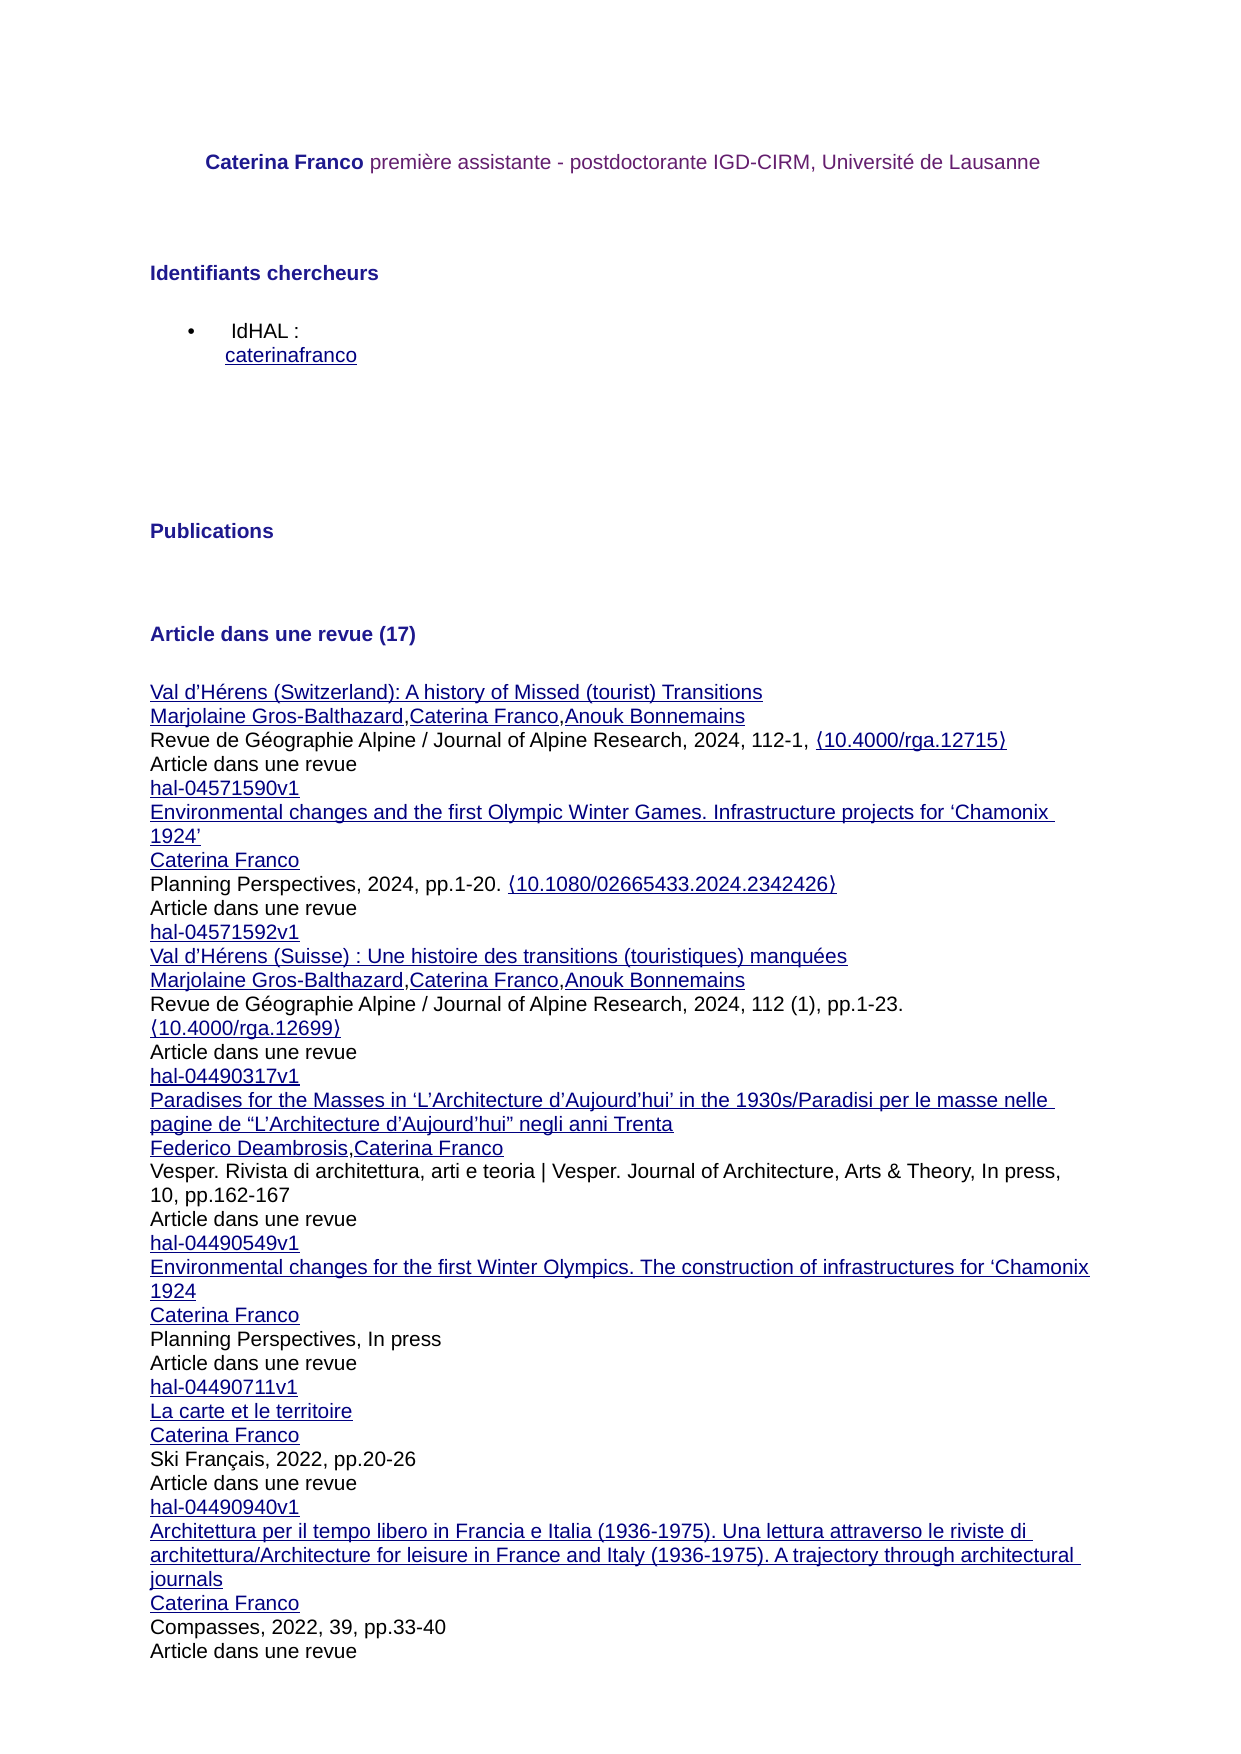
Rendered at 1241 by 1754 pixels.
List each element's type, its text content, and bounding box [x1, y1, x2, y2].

table_cell La carte et le territoire Caterina Franco Ski Français, 2022, pp.20-26 Article dans une revue hal-04490940v1 [150, 1399, 1090, 1519]
subtitle Identifiants chercheurs [150, 260, 1090, 284]
table_cell Architettura per il tempo libero in Francia e Italia (1936-1975). Una lettura attraverso le riviste di architettura/Architecture for leisure in France and Italy (1936-1975). A trajectory through architectural journals Caterina Franco Compasses, 2022, 39, pp.33-40 Article dans une revue [150, 1519, 1090, 1662]
subtitle Article dans une revue (17) [150, 622, 1090, 646]
subtitle Caterina Franco première assistante - postdoctorante IGD-CIRM, Université de Lausanne [150, 150, 1090, 174]
table_cell Environmental changes for the first Winter Olympics. The construction of infrastructures for ‘Chamonix [150, 1255, 1090, 1276]
list IdHAL : [187, 319, 1090, 343]
table_header Val d’Hérens (Switzerland): A history of Missed (tourist) Transitions Marjolaine Gros-Balthazard,Caterina Franco,Anouk Bonnemains Revue de Géographie Alpine / Journal of Alpine Research, 2024, 112-1, ⟨10.4000/rga.12715⟩ Article dans une revue hal-04571590v1 [150, 680, 1090, 800]
table_cell Val d’Hérens (Suisse) : Une histoire des transitions (touristiques) manquées Marjolaine Gros-Balthazard,Caterina Franco,Anouk Bonnemains Revue de Géographie Alpine / Journal of Alpine Research, 2024, 112 (1), pp.1-23. ⟨10.4000/rga.12699⟩ Article dans une revue hal-04490317v1 [150, 944, 1090, 1087]
list caterinafranco [187, 343, 1090, 367]
table_cell Paradises for the Masses in ‘L’Architecture d’Aujourd’hui’ in the 1930s/Paradisi per le masse nelle pagine de “L’Architecture d’Aujourd’hui” negli anni Trenta Federico Deambrosis,Caterina Franco Vesper. Rivista di architettura, arti e teoria | Vesper. Journal of Architecture, Arts & Theory, In press, 10, pp.162-167 Article dans une revue hal-04490549v1 [150, 1088, 1090, 1255]
table_cell Environmental changes and the first Olympic Winter Games. Infrastructure projects for ‘Chamonix 1924’ Caterina Franco Planning Perspectives, 2024, pp.1-20. ⟨10.1080/02665433.2024.2342426⟩ Article dans une revue hal-04571592v1 [150, 800, 1090, 944]
subtitle Publications [150, 519, 1090, 543]
table_cell 1924 Caterina Franco Planning Perspectives, In press Article dans une revue hal-04490711v1 [150, 1277, 1090, 1399]
